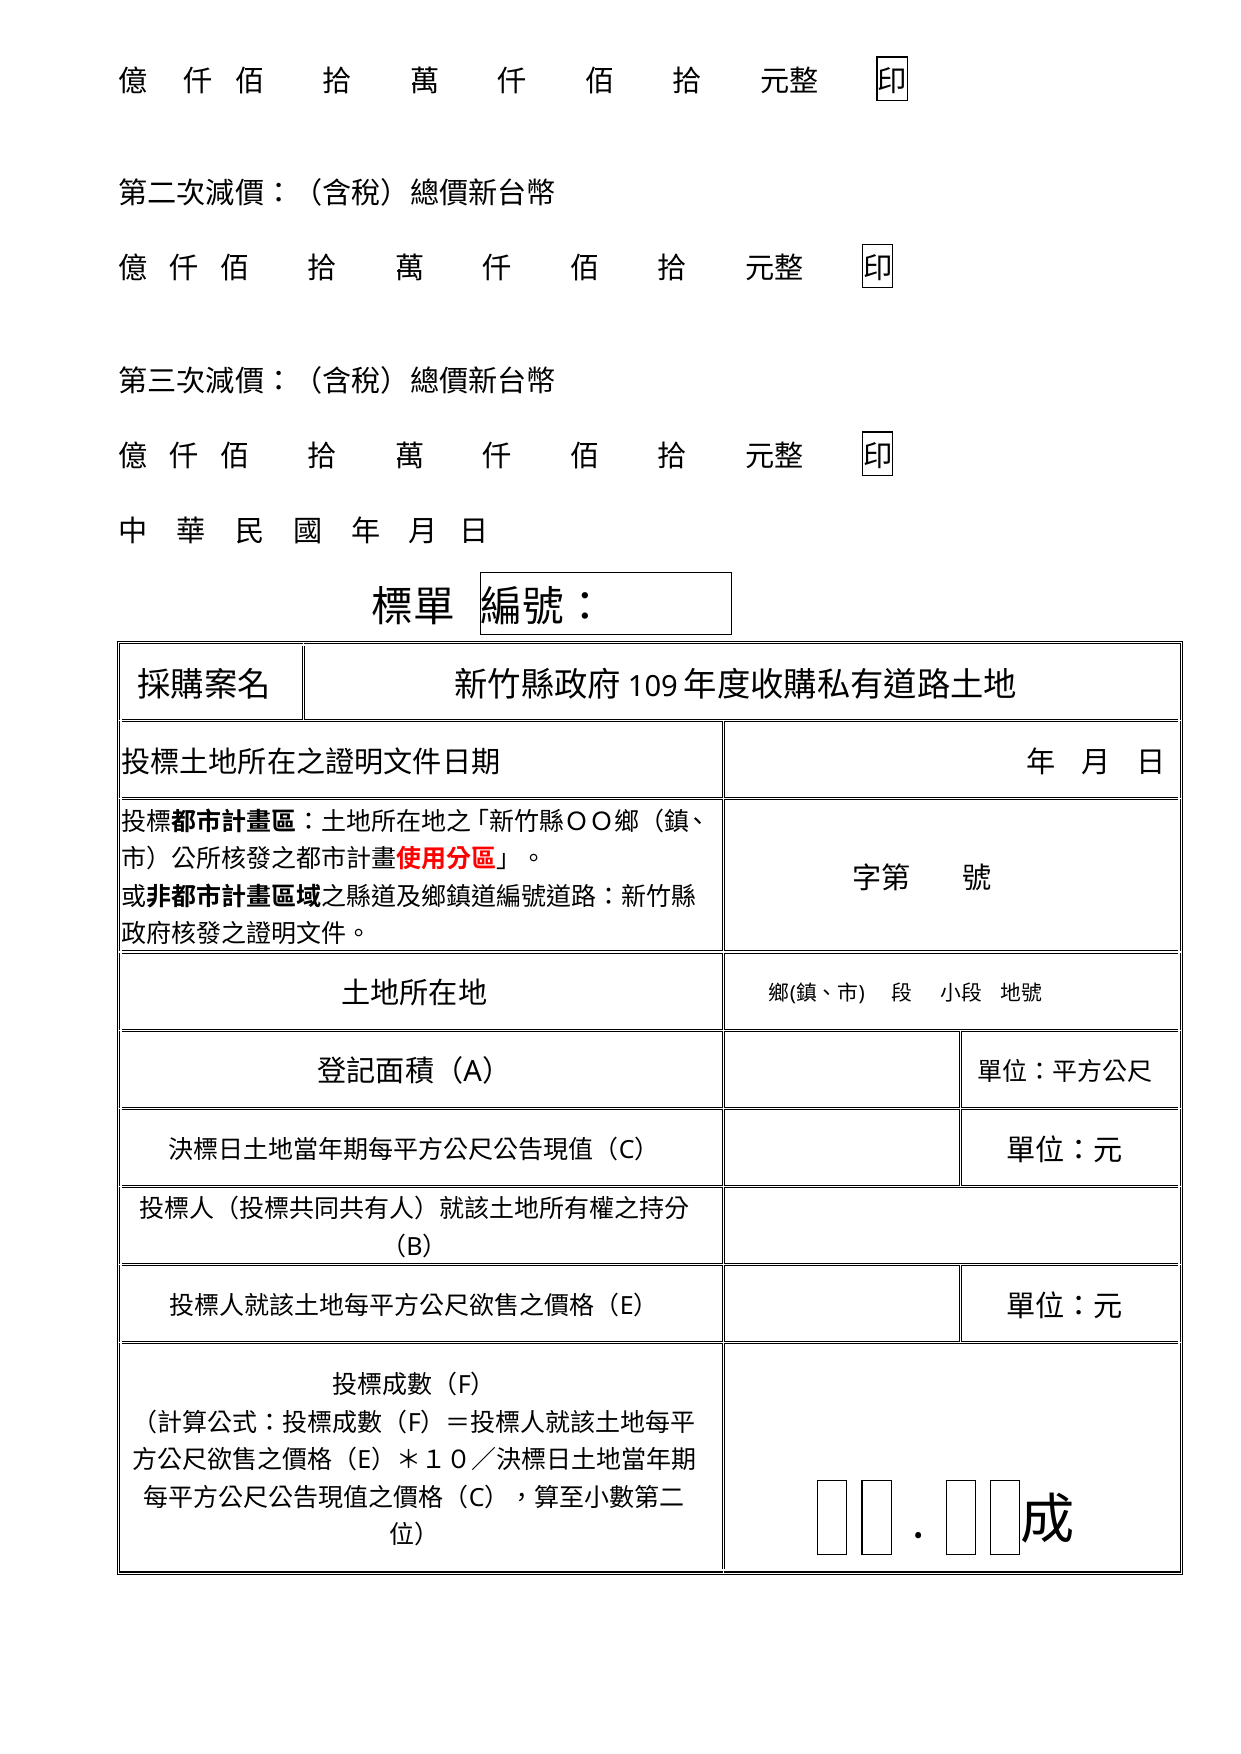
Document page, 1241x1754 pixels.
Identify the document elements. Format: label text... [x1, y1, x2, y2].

text 億 仟 佰 拾 萬 仟 佰 拾 元整 印 [118, 416, 1181, 491]
table_header 新竹縣政府109年度收購私有道路土地 [303, 644, 1180, 719]
table_cell 投標人就該土地每平方公尺欲售之價格（E） [118, 1263, 723, 1341]
text 第三次減價：（含稅）總價新台幣 [118, 341, 1181, 416]
table_cell 年 月 日 [723, 719, 1181, 797]
table_cell 鄉(鎮、市) 段 小段 地號 [723, 950, 1181, 1028]
text 億 仟 佰 拾 萬 仟 佰 拾 元整 印 [118, 228, 1181, 303]
table_cell 單位：元 [962, 1107, 1180, 1185]
subtitle 標單 編號： [295, 566, 1181, 641]
table_cell [725, 1185, 1180, 1263]
table_cell [725, 1032, 959, 1107]
table_cell ﹒ 成 [723, 1341, 1181, 1571]
table_cell 登記面積（A） [120, 1029, 722, 1107]
table_cell 字第 號 [723, 797, 1181, 950]
text 中 華 民 國 年 月 日 [118, 491, 1181, 566]
text 億 仟 佰 拾 萬 仟 佰 拾 元整 印 [118, 41, 1181, 116]
table_cell [725, 1266, 959, 1341]
table_cell 投標人（投標共同共有人）就該土地所有權之持分（B） [120, 1185, 722, 1263]
table_cell 投標土地所在之證明文件日期 [118, 719, 723, 797]
table_header 採購案名 [120, 644, 303, 719]
table_cell 單位：平方公尺 [962, 1029, 1180, 1107]
table_cell 投標都市計畫區：土地所在地之「新竹縣ＯＯ鄉（鎮、市）公所核發之都市計畫使用分區」。 或非都市計畫區域之縣道及鄉鎮道編號道路：新竹縣政府核發之證明文件。 [118, 797, 723, 950]
text 第二次減價：（含稅）總價新台幣 [118, 153, 1181, 228]
table_cell [725, 1110, 959, 1185]
table_cell 決標日土地當年期每平方公尺公告現值（C） [120, 1107, 722, 1185]
table_cell 單位：元 [961, 1263, 1181, 1341]
table_cell 土地所在地 [118, 950, 723, 1028]
table_cell 投標成數（F） （計算公式：投標成數（F）＝投標人就該土地每平方公尺欲售之價格（E）＊１０／決標日土地當年期每平方公尺公告現值之價格（C），算至小數第二位） [118, 1341, 723, 1571]
